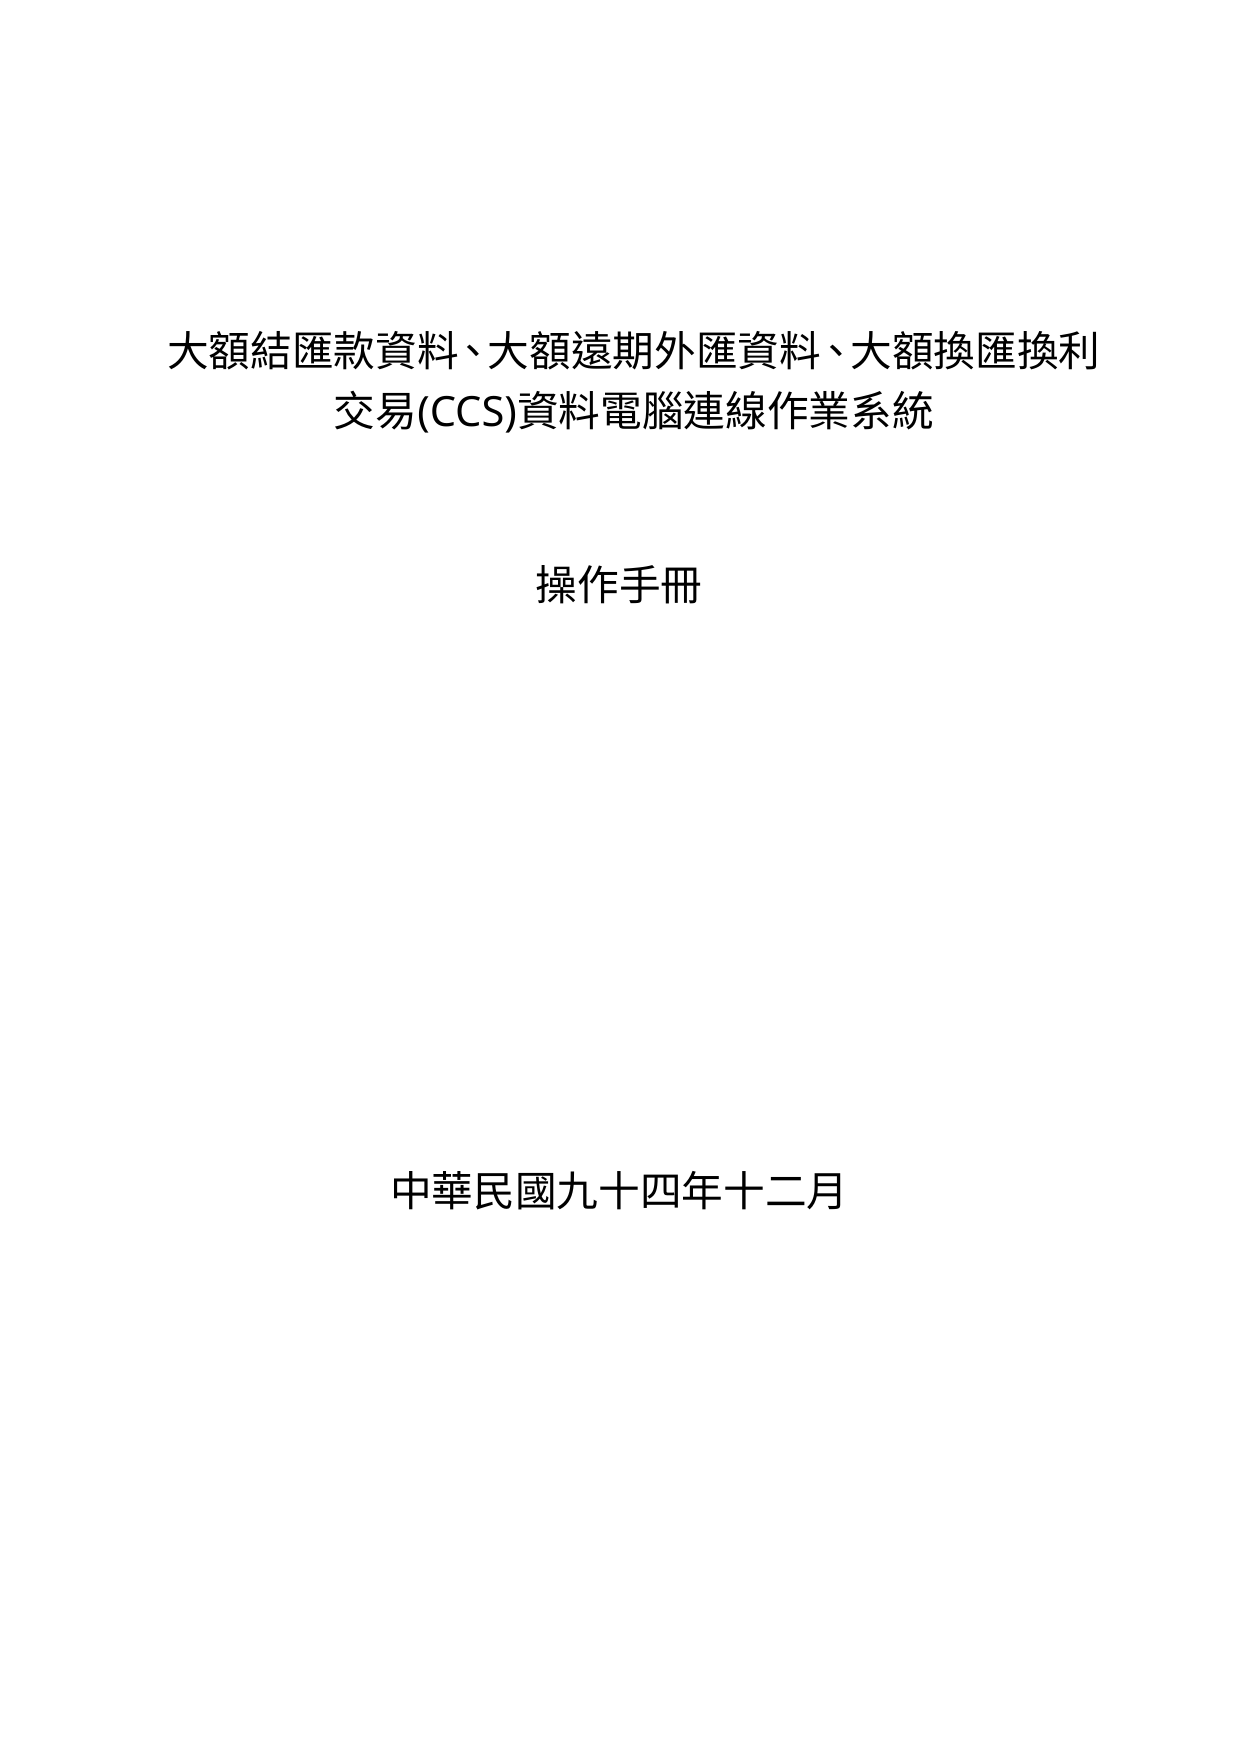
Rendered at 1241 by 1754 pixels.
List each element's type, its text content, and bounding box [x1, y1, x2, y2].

text 操作手冊 [138, 552, 1100, 613]
text 中華民國九十四年十二月 [138, 1158, 1100, 1218]
text 大額結匯款資料、大額遠期外匯資料、大額換匯換利交易(CCS)資料電腦連線作業系統 [167, 318, 1100, 439]
